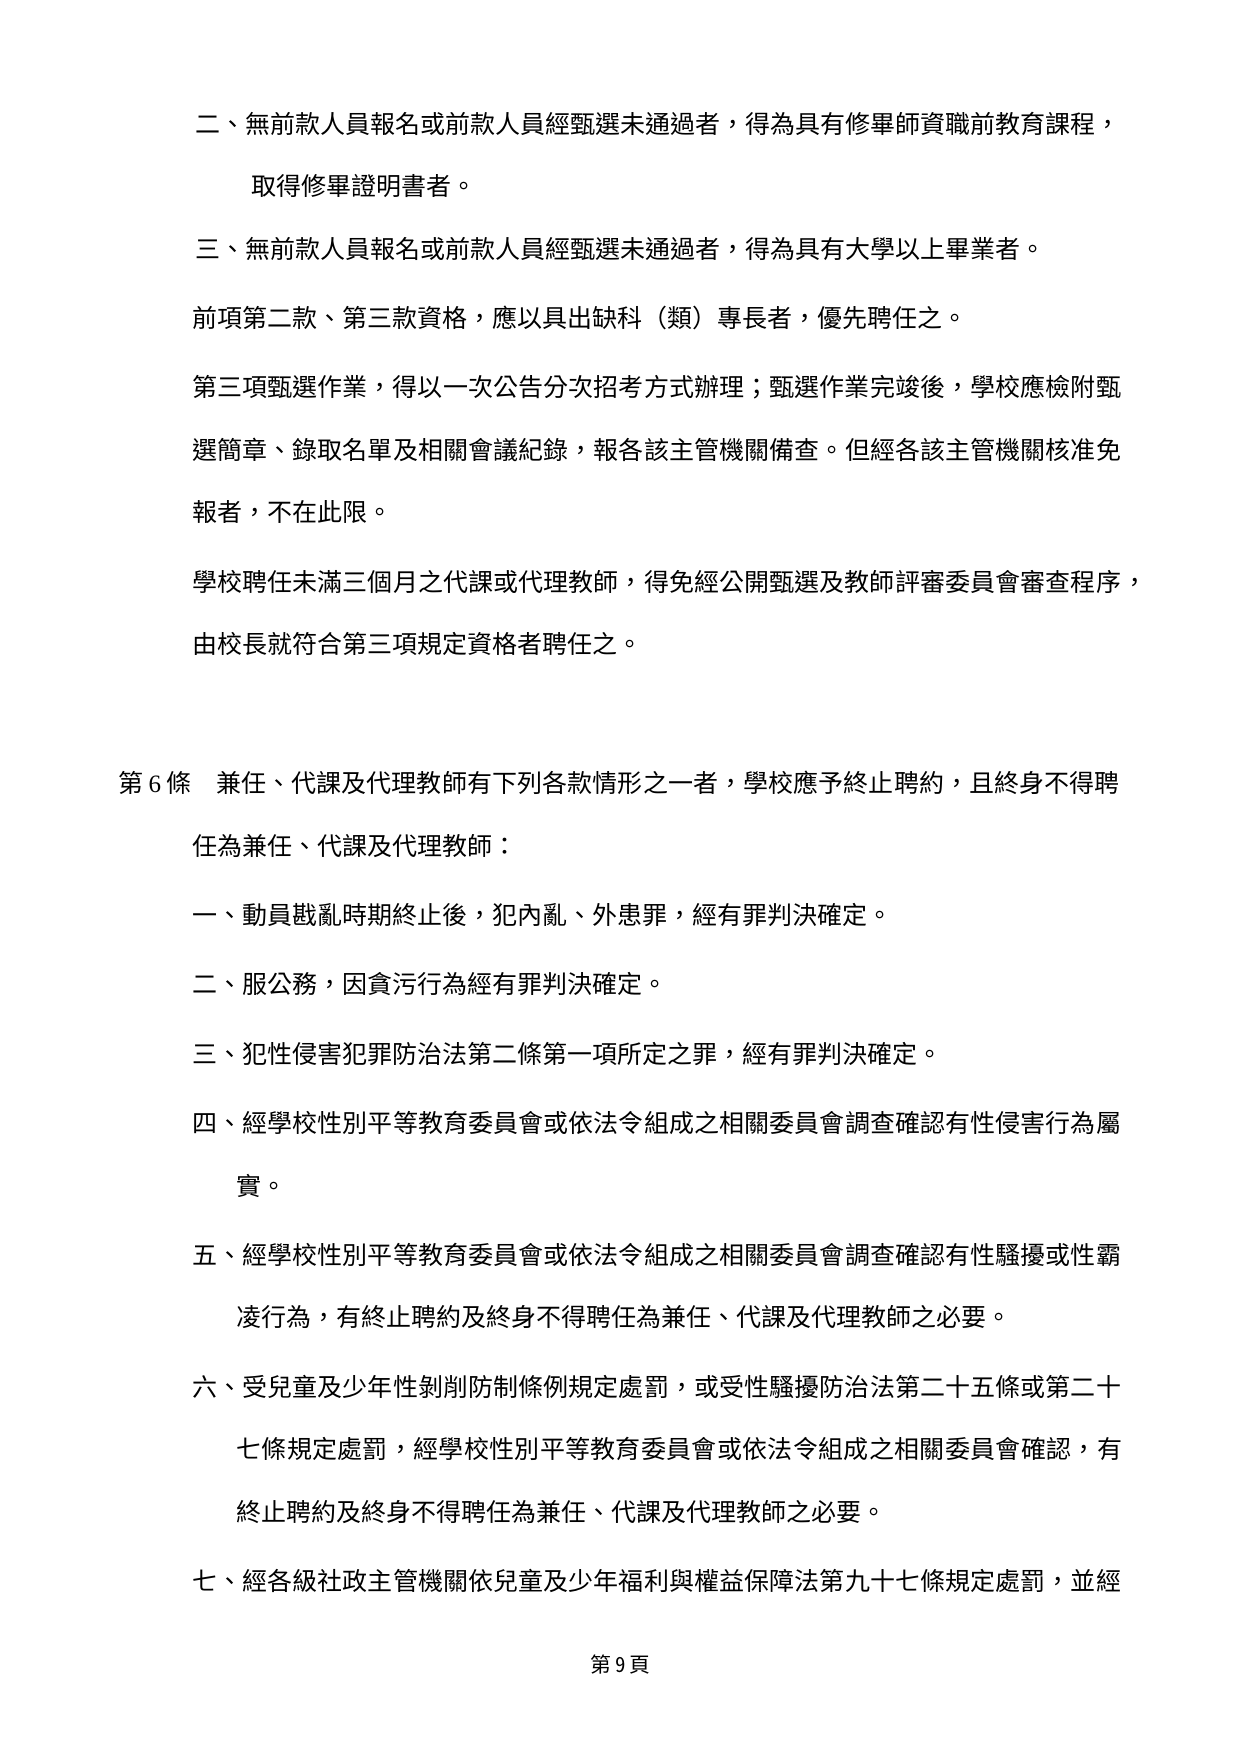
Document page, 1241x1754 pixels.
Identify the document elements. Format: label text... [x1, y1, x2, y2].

text 學校聘任未滿三個月之代課或代理教師，得免經公開甄選及教師評審委員會審查程序，由校長就符合第三項規定資格者聘任之。 [192, 539, 1122, 664]
text 三、無前款人員報名或前款人員經甄選未通過者，得為具有大學以上畢業者。 [118, 206, 1122, 268]
text 一、動員戡亂時期終止後，犯內亂、外患罪，經有罪判決確定。 [192, 872, 1122, 934]
text 二、服公務，因貪污行為經有罪判決確定。 [192, 941, 1122, 1004]
text 第三項甄選作業，得以一次公告分次招考方式辦理；甄選作業完竣後，學校應檢附甄選簡章、錄取名單及相關會議紀錄，報各該主管機關備查。但經各該主管機關核准免報者，不在此限。 [192, 344, 1122, 532]
text 二、無前款人員報名或前款人員經甄選未通過者，得為具有修畢師資職前教育課程，取得修畢證明書者。 [195, 81, 1122, 206]
text 七、經各級社政主管機關依兒童及少年福利與權益保障法第九十七條規定處罰，並經 [192, 1538, 1122, 1601]
text 三、犯性侵害犯罪防治法第二條第一項所定之罪，經有罪判決確定。 [192, 1011, 1122, 1073]
text 四、經學校性別平等教育委員會或依法令組成之相關委員會調查確認有性侵害行為屬實。 [192, 1080, 1122, 1205]
text 五、經學校性別平等教育委員會或依法令組成之相關委員會調查確認有性騷擾或性霸凌行為，有終止聘約及終身不得聘任為兼任、代課及代理教師之必要。 [192, 1212, 1122, 1337]
text 六、受兒童及少年性剝削防制條例規定處罰，或受性騷擾防治法第二十五條或第二十七條規定處罰，經學校性別平等教育委員會或依法令組成之相關委員會確認，有終止聘約及終身不得聘任為兼任、代課及代理教師之必要。 [192, 1344, 1122, 1531]
text 第6條 兼任、代課及代理教師有下列各款情形之一者，學校應予終止聘約，且終身不得聘任為兼任、代課及代理教師： [118, 740, 1122, 865]
text 前項第二款、第三款資格，應以具出缺科（類）專長者，優先聘任之。 [192, 275, 1122, 337]
